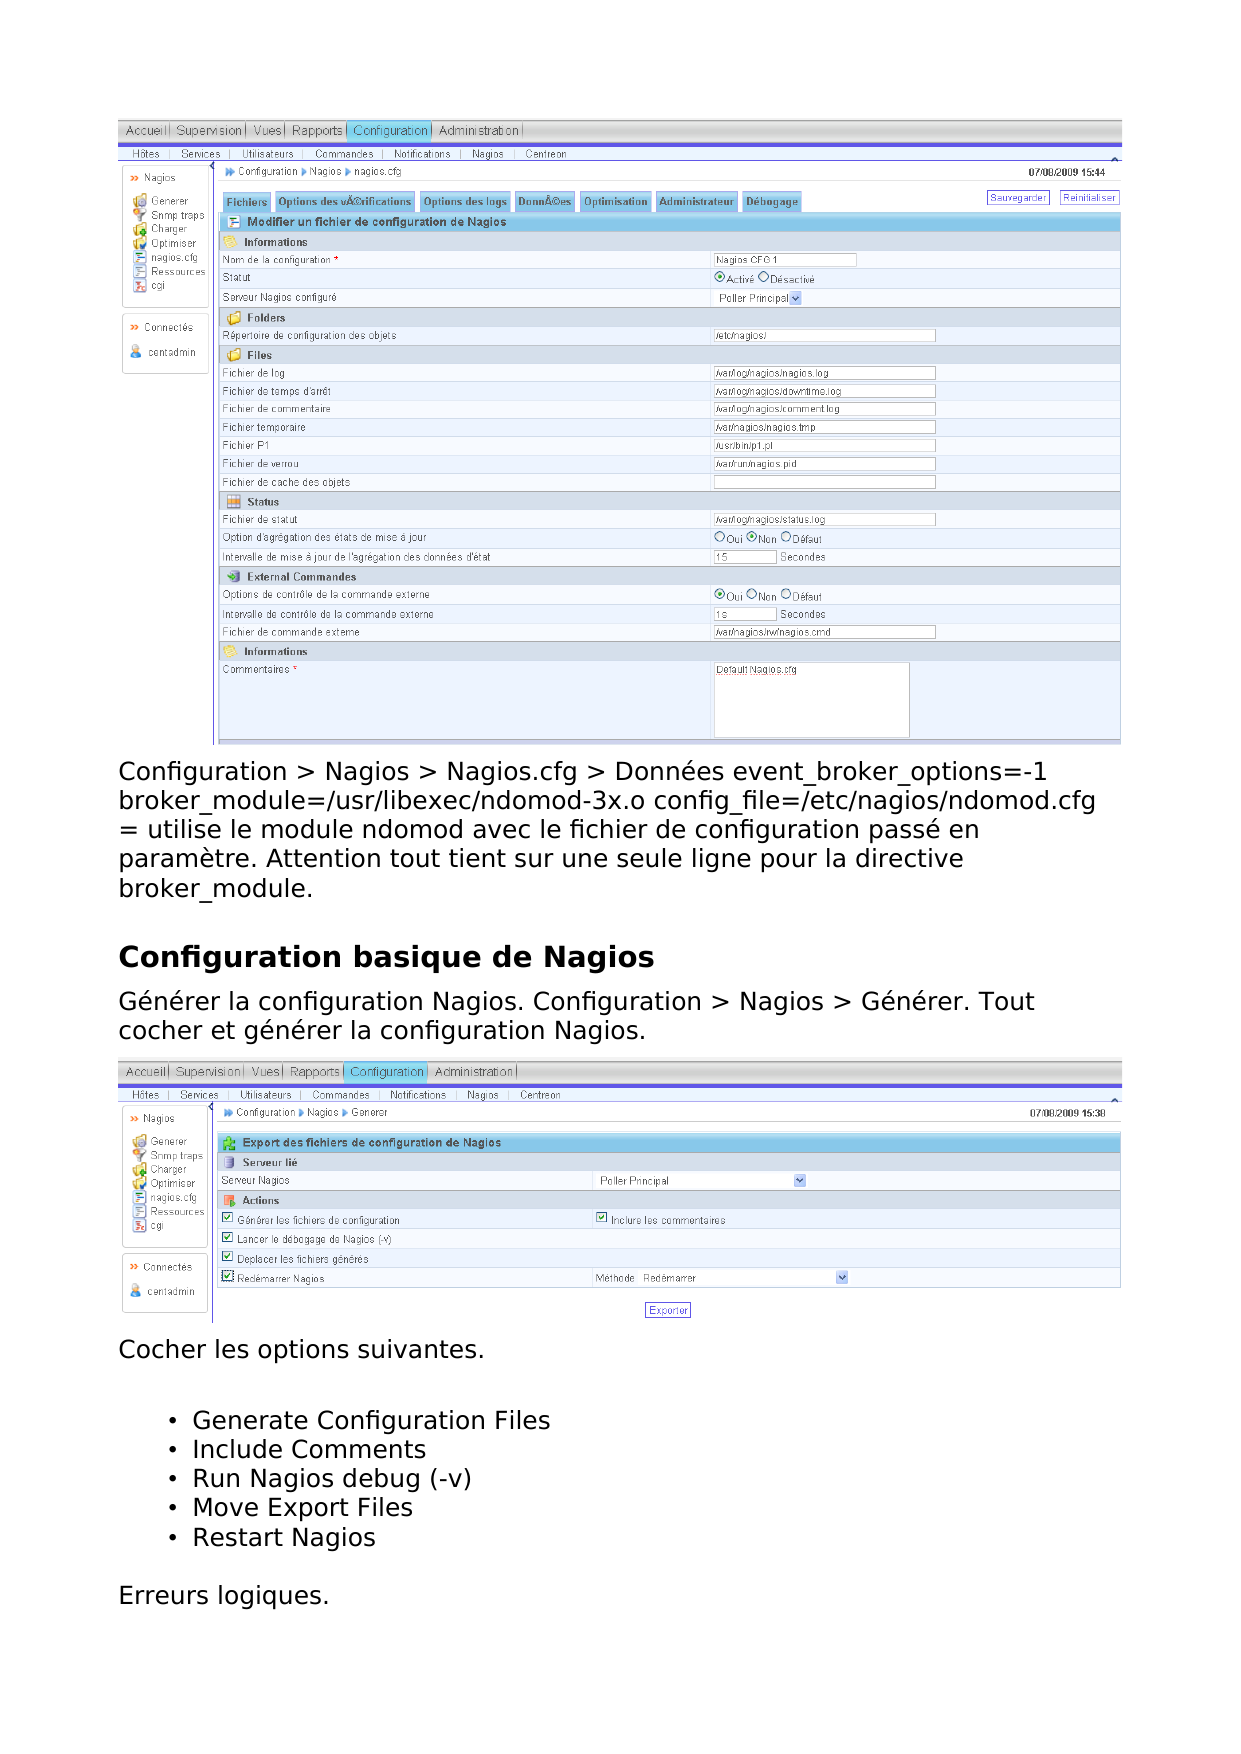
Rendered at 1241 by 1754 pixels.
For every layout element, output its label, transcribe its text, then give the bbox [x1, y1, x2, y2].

text Générer la configuration Nagios. Configuration > Nagios > Générer. Tout cocher et générer la configuration Nagios. [118, 987, 1122, 1045]
text Configuration > Nagios > Nagios.cfg > Données event_broker_options=-1 broker_module=/usr/libexec/ndomod-3x.o config_file=/etc/nagios/ndomod.cfg = utilise le module ndomod avec le fichier de configuration passé en paramètre. Attention tout tient sur une seule ligne pour la directive broker_module. [118, 757, 1122, 903]
list Restart Nagios [177, 1523, 1122, 1552]
text Cocher les options suivantes. [118, 1335, 1122, 1364]
list Generate Configuration Files [177, 1406, 1122, 1435]
subtitle Configuration basique de Nagios [118, 941, 1122, 974]
picture [118, 118, 1123, 745]
list Move Export Files [177, 1494, 1122, 1523]
list Include Comments [177, 1435, 1122, 1464]
text Erreurs logiques. [118, 1581, 1122, 1611]
picture [118, 1057, 1123, 1323]
list Run Nagios debug (-v) [177, 1464, 1122, 1494]
